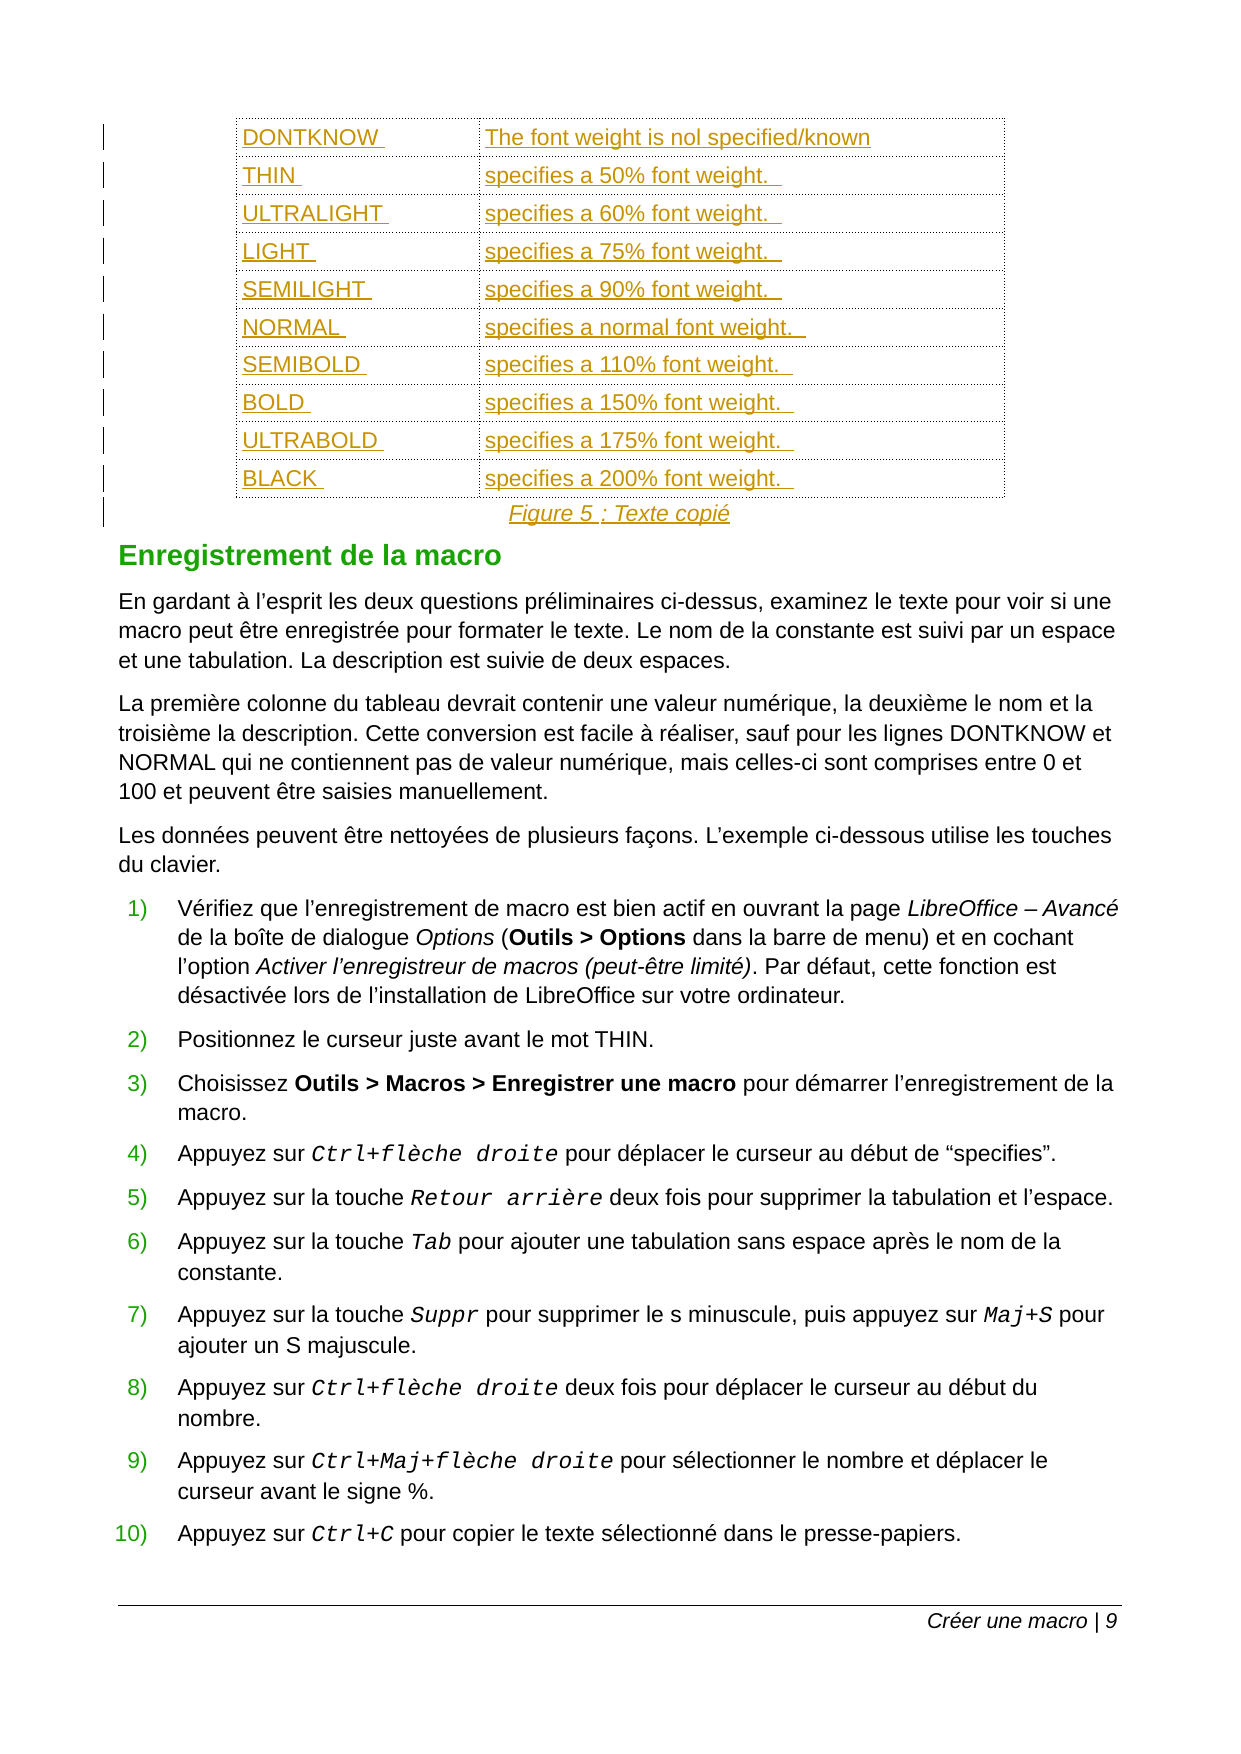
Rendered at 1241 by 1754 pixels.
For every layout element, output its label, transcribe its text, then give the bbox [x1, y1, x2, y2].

list Positionnez le curseur juste avant le mot THIN. [148, 1023, 1122, 1052]
table_cell ULTRALIGHT [236, 194, 479, 232]
list Appuyez sur la touche Retour arrière deux fois pour supprimer la tabulation et l’espace. [148, 1183, 1122, 1212]
table_cell speciﬁes a normal font weight. [479, 308, 1004, 346]
table_cell speciﬁes a 60% font weight. [479, 194, 1004, 232]
table_cell LIGHT [236, 232, 479, 270]
table_cell speciﬁes a 175% font weight. [479, 421, 1004, 459]
table_header The font weight is nol speciﬁed/known [479, 118, 1004, 156]
text La première colonne du tableau devrait contenir une valeur numérique, la deuxième le nom et la troisième la description. Cette conversion est facile à réaliser, sauf pour les lignes DONTKNOW et NORMAL qui ne contiennent pas de valeur numérique, mais celles-ci sont comprises entre 0 et 100 et peuvent être saisies manuellement. [118, 687, 1122, 804]
table_header DONTKNOW [236, 118, 479, 156]
text Les données peuvent être nettoyées de plusieurs façons. L’exemple ci-dessous utilise les touches du clavier. [118, 819, 1122, 877]
table_cell speciﬁes a 150% font weight. [479, 384, 1004, 421]
table_cell speciﬁes a 50% font weight. [479, 156, 1004, 194]
table_cell speciﬁes a 110% font weight. [479, 346, 1004, 383]
list Appuyez sur Ctrl+Maj+flèche droite pour sélectionner le nombre et déplacer le curseur avant le signe %. [148, 1446, 1122, 1504]
subtitle Enregistrement de la macro [118, 542, 1122, 571]
table_cell BOLD [236, 384, 479, 421]
table_cell speciﬁes a 75% font weight. [479, 232, 1004, 270]
text Figure 5 : Texte copié [118, 497, 1122, 527]
table_cell speciﬁes a 90% font weight. [479, 270, 1004, 308]
table_cell NORMAL [236, 308, 479, 346]
table_cell speciﬁes a 200% font weight. [479, 459, 1004, 497]
table_cell SEMILIGHT [236, 270, 479, 308]
list Vérifiez que l’enregistrement de macro est bien actif en ouvrant la page LibreOffice – Avancé de la boîte de dialogue Options (Outils > Options dans la barre de menu) et en cochant l’option Activer l’enregistreur de macros (peut-être limité). Par défaut, cette fonction est désactivée lors de l’installation de LibreOffice sur votre ordinateur. [148, 892, 1122, 1008]
list Appuyez sur la touche Suppr pour supprimer le s minuscule, puis appuyez sur Maj+S pour ajouter un S majuscule. [148, 1300, 1122, 1358]
list Choisissez Outils > Macros > Enregistrer une macro pour démarrer l’enregistrement de la macro. [148, 1067, 1122, 1125]
table_cell SEMIBOLD [236, 346, 479, 383]
table_cell BLACK [236, 459, 479, 497]
table_cell THIN [236, 156, 479, 194]
list Appuyez sur Ctrl+flèche droite deux fois pour déplacer le curseur au début du nombre. [148, 1373, 1122, 1431]
list Appuyez sur la touche Tab pour ajouter une tabulation sans espace après le nom de la constante. [148, 1227, 1122, 1285]
list Appuyez sur Ctrl+C pour copier le texte sélectionné dans le presse-papiers. [148, 1519, 1122, 1548]
table_cell ULTRABOLD [236, 421, 479, 459]
text En gardant à l’esprit les deux questions préliminaires ci-dessus, examinez le texte pour voir si une macro peut être enregistrée pour formater le texte. Le nom de la constante est suivi par un espace et une tabulation. La description est suivie de deux espaces. [118, 585, 1122, 673]
list Appuyez sur Ctrl+flèche droite pour déplacer le curseur au début de “specifies”. [148, 1139, 1122, 1169]
